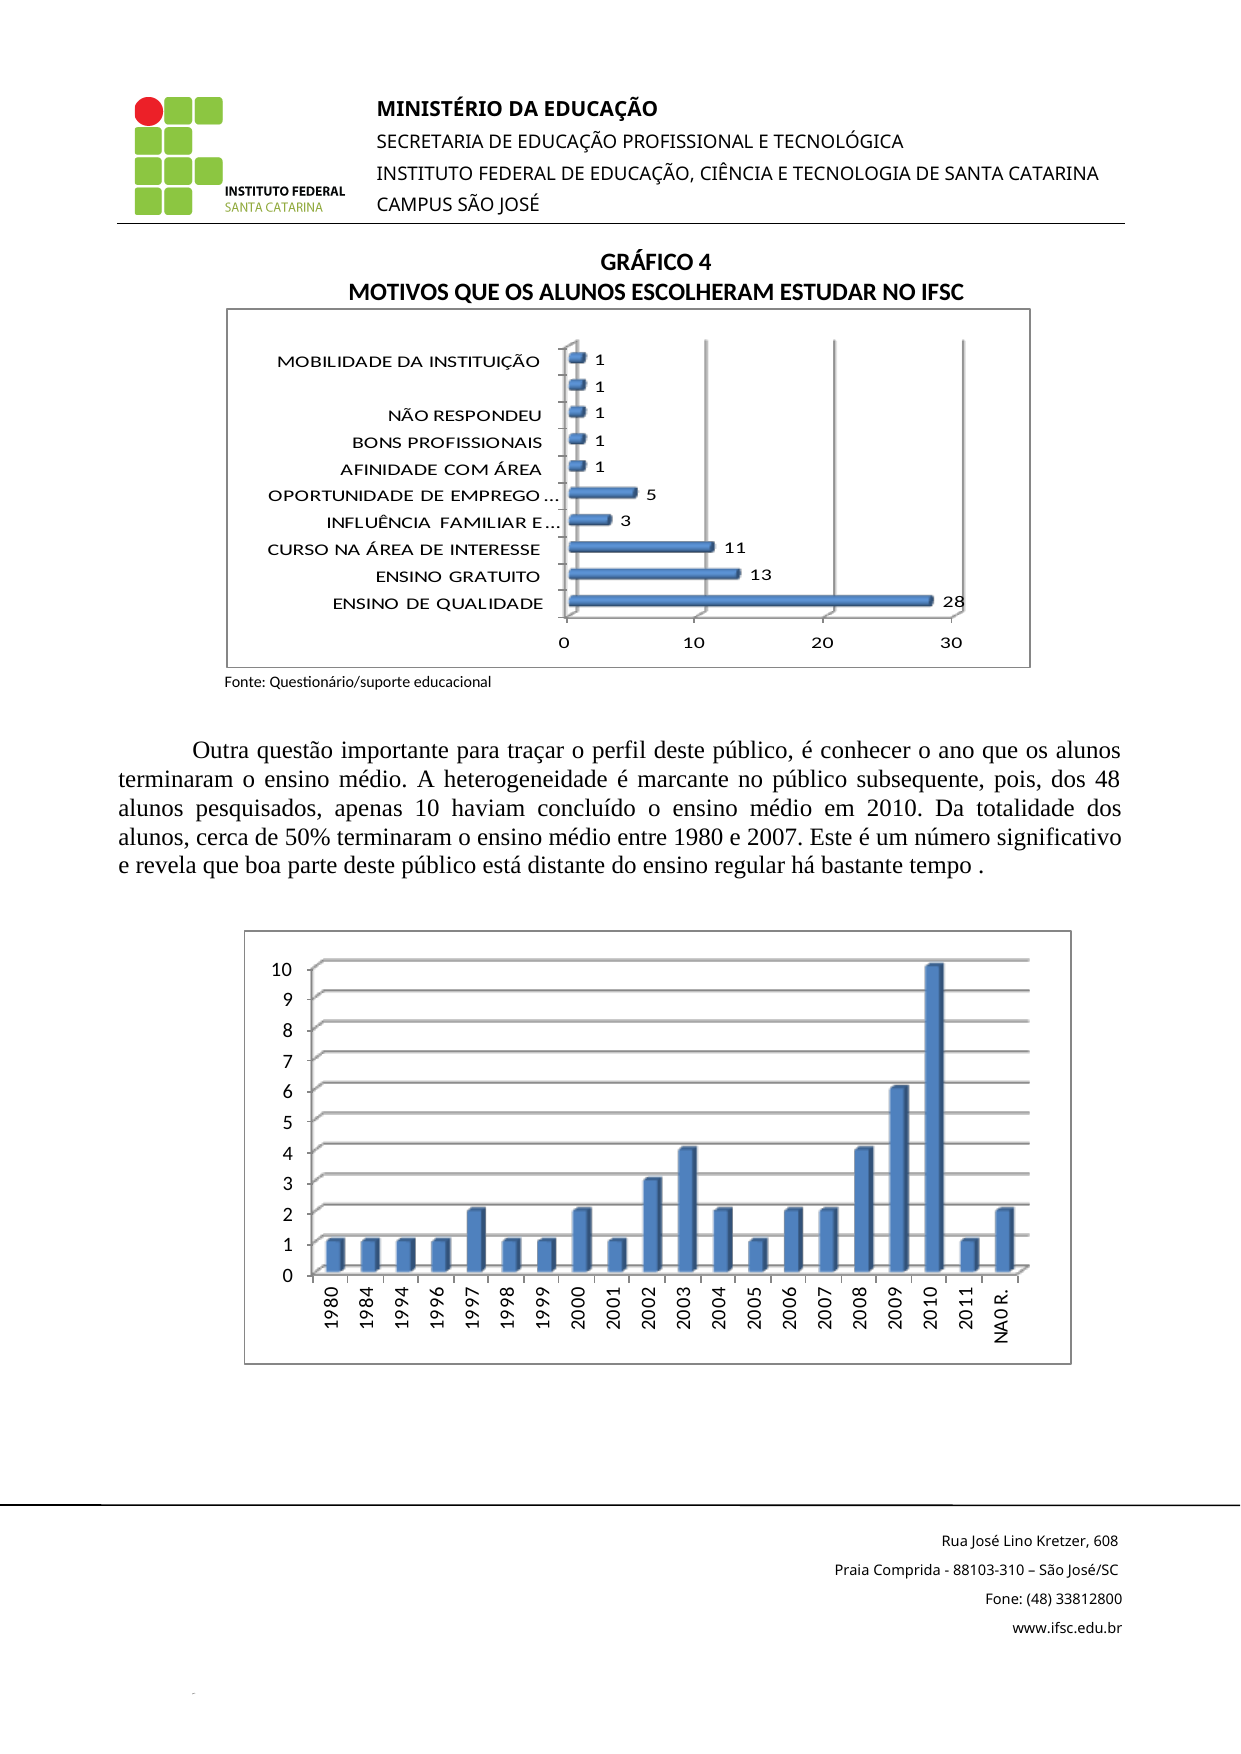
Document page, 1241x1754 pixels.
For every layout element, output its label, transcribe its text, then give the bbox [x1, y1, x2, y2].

text Outra questão importante para traçar o perfil deste público, é conhecer o ano que os alunos terminaram o ensino médio. A heterogeneidade é marcante no público subsequente, pois, dos 48 alunos pesquisados, apenas 10 haviam concluído o ensino médio em 2010. Da totalidade dos alunos, cerca de 50% terminaram o ensino médio entre 1980 e 2007. Este é um número significativo e revela que boa parte deste público está distante do ensino regular há bastante tempo . [118, 735, 1122, 879]
picture [134, 97, 346, 215]
